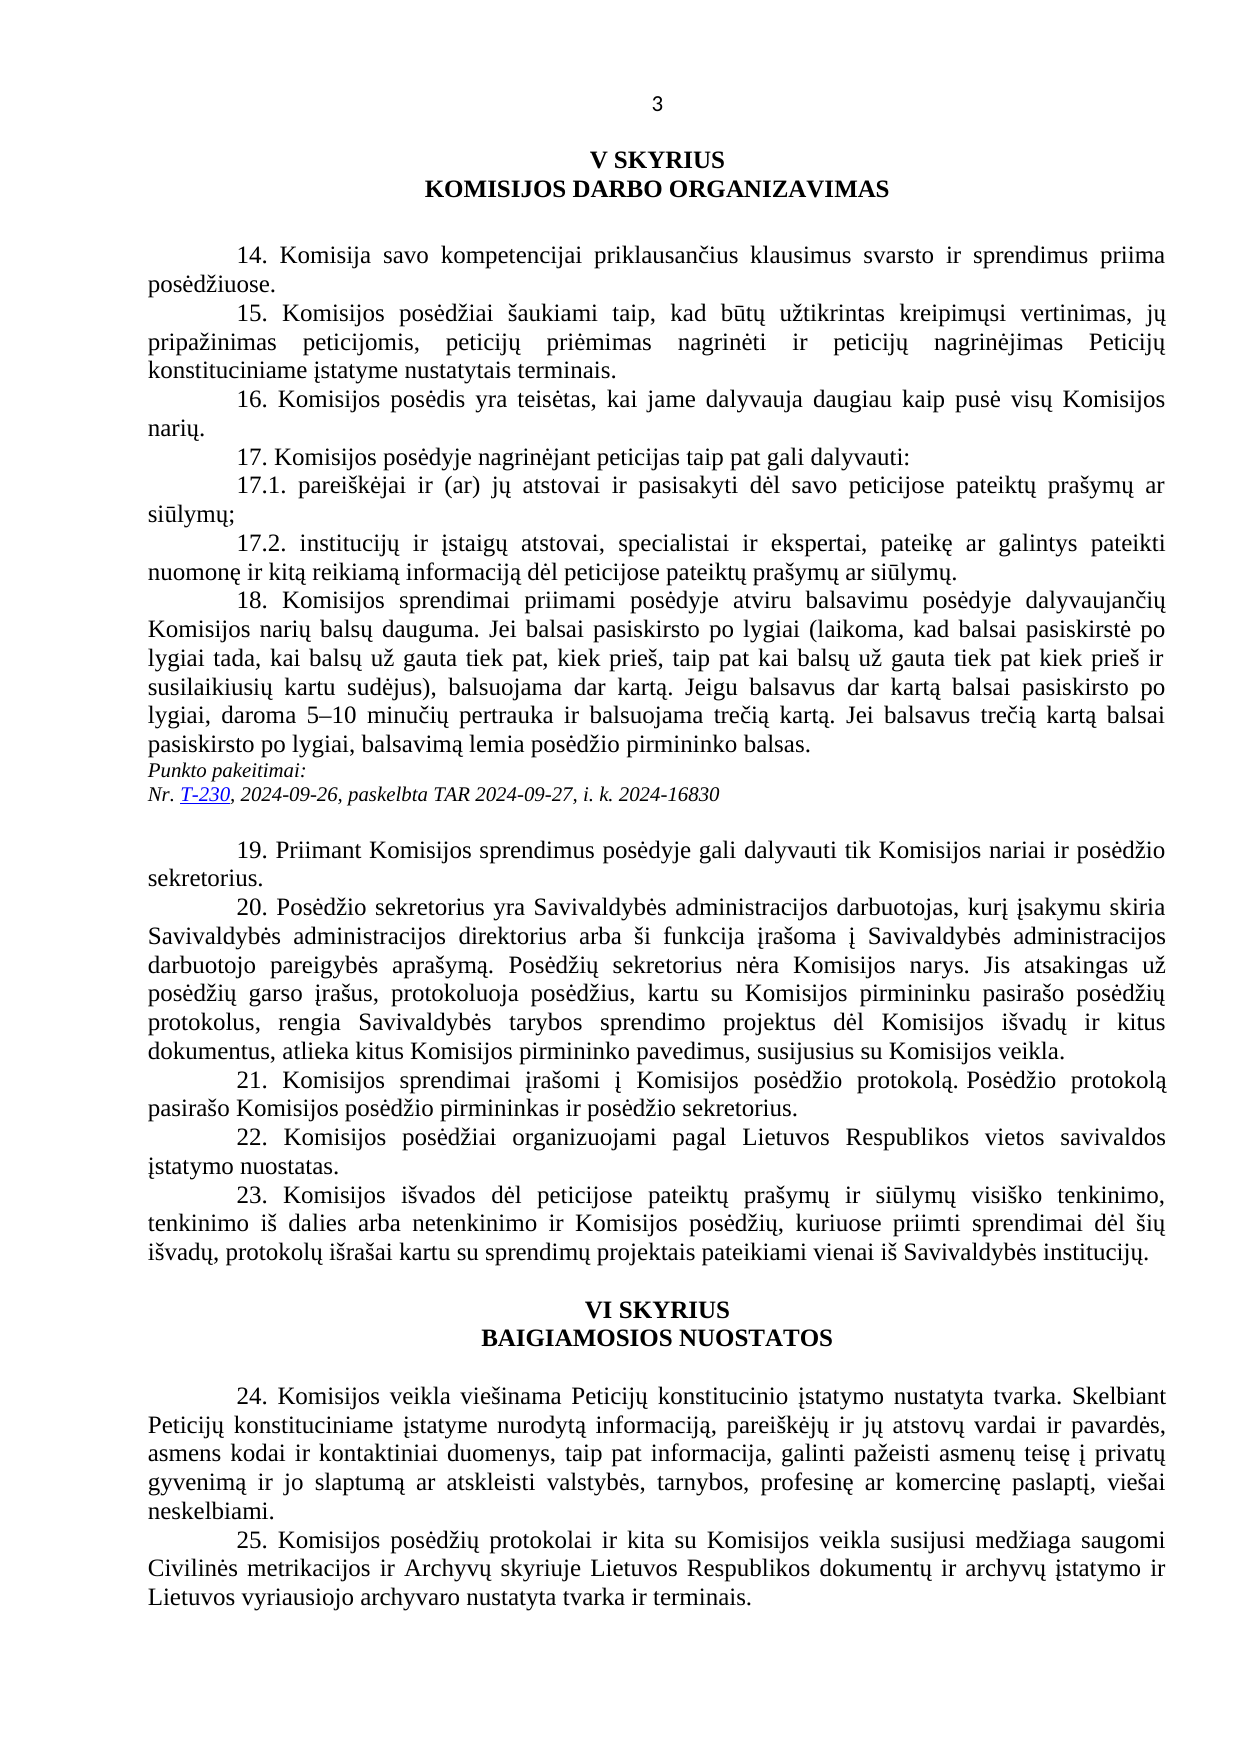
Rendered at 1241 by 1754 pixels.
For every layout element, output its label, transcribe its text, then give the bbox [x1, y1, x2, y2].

text 17.1. pareiškėjai ir (ar) jų atstovai ir pasisakyti dėl savo peticijose pateiktų prašymų ar siūlymų; [148, 470, 1167, 528]
text 22. Komisijos posėdžiai organizuojami pagal Lietuvos Respublikos vietos savivaldos įstatymo nuostatas. [148, 1122, 1167, 1180]
text 25. Komisijos posėdžių protokolai ir kita su Komisijos veikla susijusi medžiaga saugomi Civilinės metrikacijos ir Archyvų skyriuje Lietuvos Respublikos dokumentų ir archyvų įstatymo ir Lietuvos vyriausiojo archyvaro nustatyta tvarka ir terminais. [148, 1525, 1167, 1611]
text 23. Komisijos išvados dėl peticijose pateiktų prašymų ir siūlymų visiško tenkinimo, tenkinimo iš dalies arba netenkinimo ir Komisijos posėdžių, kuriuose priimti sprendimai dėl šių išvadų, protokolų išrašai kartu su sprendimų projektais pateikiami vienai iš Savivaldybės institucijų. [148, 1180, 1167, 1266]
text 17. Komisijos posėdyje nagrinėjant peticijas taip pat gali dalyvauti: [148, 442, 1167, 470]
text VI SKYRIUS [148, 1295, 1167, 1323]
text 14. Komisija savo kompetencijai priklausančius klausimus svarsto ir sprendimus priima posėdžiuose. [148, 240, 1167, 298]
text 15. Komisijos posėdžiai šaukiami taip, kad būtų užtikrintas kreipimųsi vertinimas, jų pripažinimas peticijomis, peticijų priėmimas nagrinėti ir peticijų nagrinėjimas Peticijų konstituciniame įstatyme nustatytais terminais. [148, 298, 1167, 384]
text V SKYRIUS [148, 145, 1167, 174]
text 16. Komisijos posėdis yra teisėtas, kai jame dalyvauja daugiau kaip pusė visų Komisijos narių. [148, 384, 1167, 442]
text 24. Komisijos veikla viešinama Peticijų konstitucinio įstatymo nustatyta tvarka. Skelbiant Peticijų konstituciniame įstatyme nurodytą informaciją, pareiškėjų ir jų atstovų vardai ir pavardės, asmens kodai ir kontaktiniai duomenys, taip pat informacija, galinti pažeisti asmenų teisę į privatų gyvenimą ir jo slaptumą ar atskleisti valstybės, tarnybos, profesinę ar komercinę paslaptį, viešai neskelbiami. [148, 1381, 1167, 1525]
text BAIGIAMOSIOS NUOSTATOS [148, 1323, 1167, 1352]
text 20. Posėdžio sekretorius yra Savivaldybės administracijos darbuotojas, kurį įsakymu skiria Savivaldybės administracijos direktorius arba ši funkcija įrašoma į Savivaldybės administracijos darbuotojo pareigybės aprašymą. Posėdžių sekretorius nėra Komisijos narys. Jis atsakingas už posėdžių garso įrašus, protokoluoja posėdžius, kartu su Komisijos pirmininku pasirašo posėdžių protokolus, rengia Savivaldybės tarybos sprendimo projektus dėl Komisijos išvadų ir kitus dokumentus, atlieka kitus Komisijos pirmininko pavedimus, susijusius su Komisijos veikla. [148, 892, 1167, 1065]
text 21. Komisijos sprendimai įrašomi į Komisijos posėdžio protokolą. Posėdžio protokolą pasirašo Komisijos posėdžio pirmininkas ir posėdžio sekretorius. [148, 1065, 1167, 1122]
text 19. Priimant Komisijos sprendimus posėdyje gali dalyvauti tik Komisijos nariai ir posėdžio sekretorius. [148, 835, 1167, 892]
text Nr. T-230, 2024-09-26, paskelbta TAR 2024-09-27, i. k. 2024-16830 [148, 782, 1167, 806]
text KOMISIJOS DARBO ORGANIZAVIMAS [148, 174, 1167, 203]
text 18. Komisijos sprendimai priimami posėdyje atviru balsavimu posėdyje dalyvaujančių Komisijos narių balsų dauguma. Jei balsai pasiskirsto po lygiai (laikoma, kad balsai pasiskirstė po lygiai tada, kai balsų už gauta tiek pat, kiek prieš, taip pat kai balsų už gauta tiek pat kiek prieš ir susilaikiusių kartu sudėjus), balsuojama dar kartą. Jeigu balsavus dar kartą balsai pasiskirsto po lygiai, daroma 5–10 minučių pertrauka ir balsuojama trečią kartą. Jei balsavus trečią kartą balsai pasiskirsto po lygiai, balsavimą lemia posėdžio pirmininko balsas. [148, 585, 1167, 758]
text Punkto pakeitimai: [148, 758, 1167, 782]
text 17.2. institucijų ir įstaigų atstovai, specialistai ir ekspertai, pateikę ar galintys pateikti nuomonę ir kitą reikiamą informaciją dėl peticijose pateiktų prašymų ar siūlymų. [148, 528, 1167, 585]
